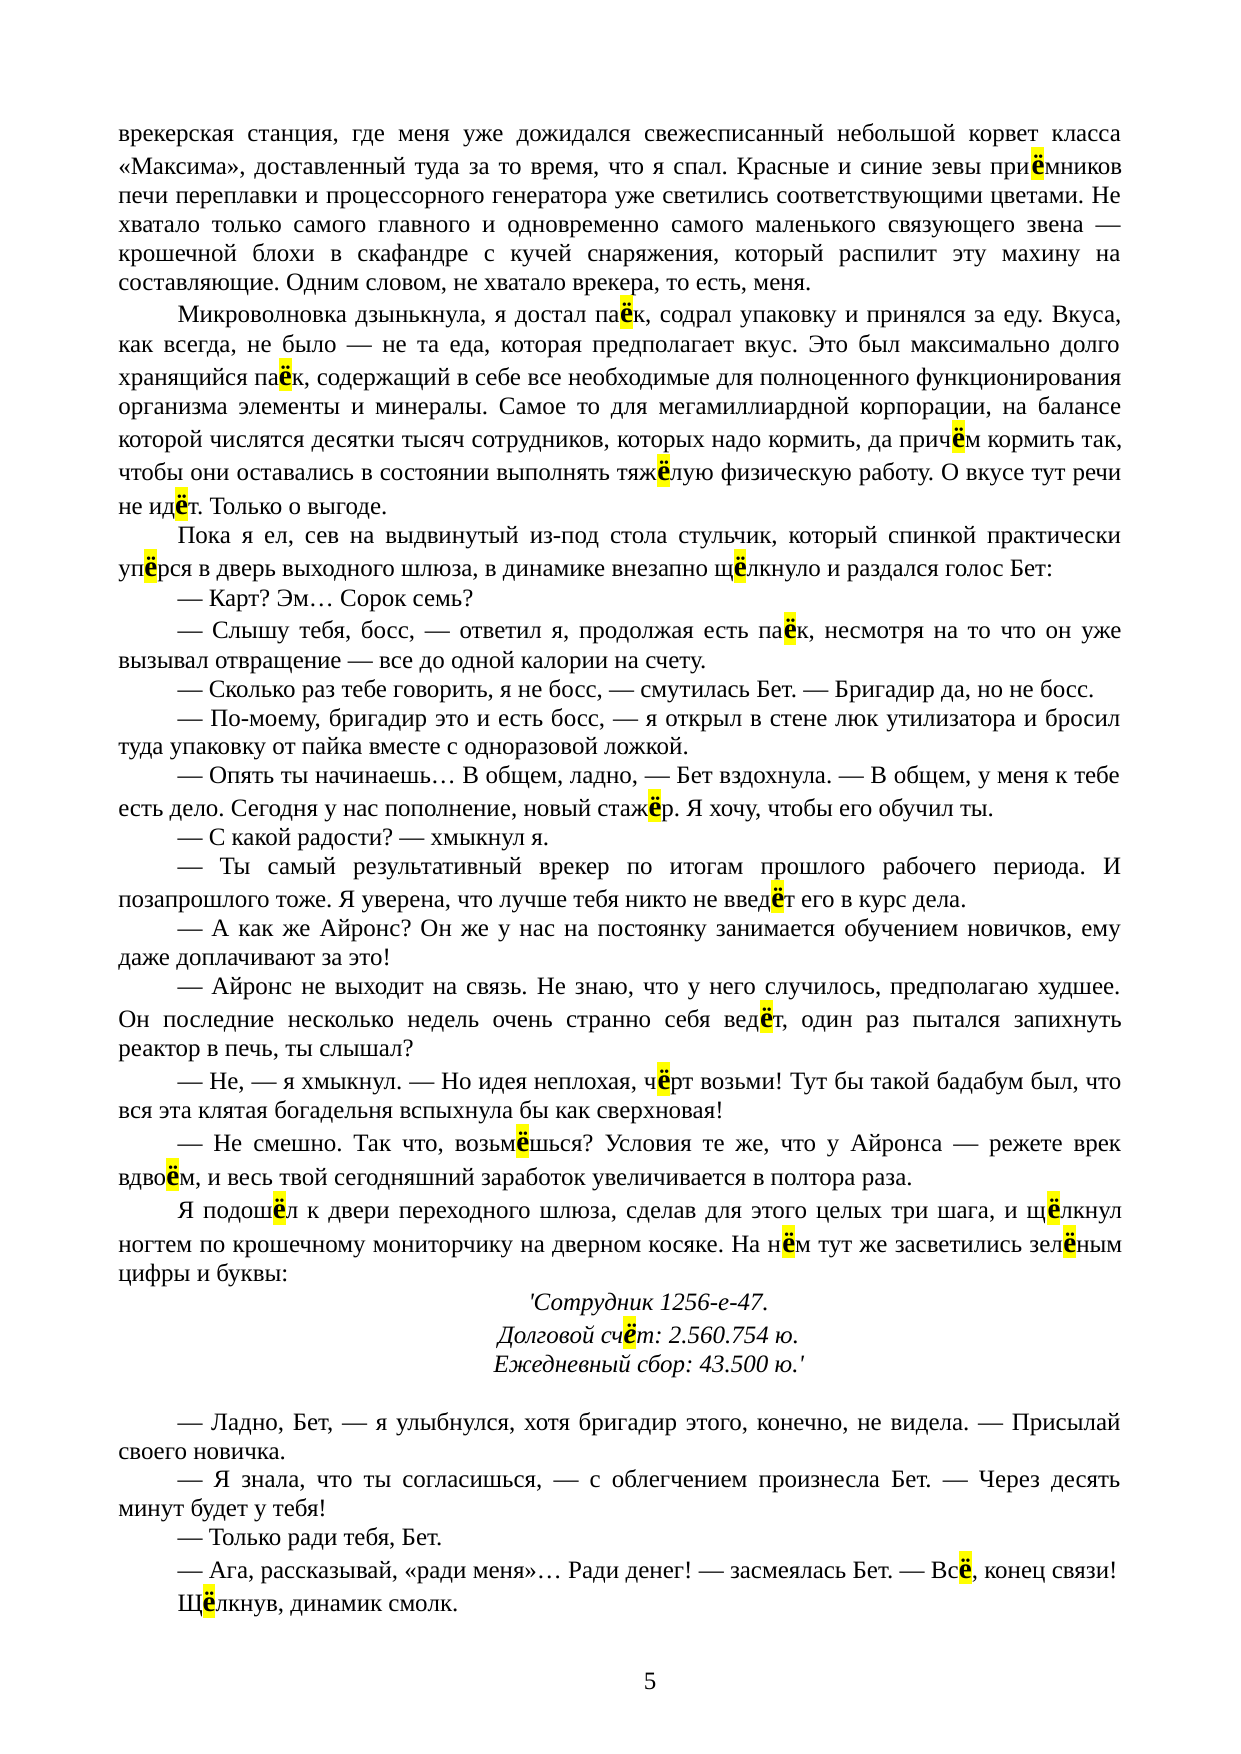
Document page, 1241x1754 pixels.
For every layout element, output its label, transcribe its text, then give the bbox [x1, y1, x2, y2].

text Ежедневный сбор: 43.500 ю.' [118, 1349, 1122, 1378]
text — Не, — я хмыкнул. — Но идея неплохая, чёрт возьми! Тут бы такой бадабум был, что вся эта клятая богадельня вспыхнула бы как сверхновая! [118, 1062, 1122, 1124]
text врекерская станция, где меня уже дожидался свежесписанный небольшой корвет класса «Максима», доставленный туда за то время, что я спал. Красные и синие зевы приёмников печи переплавки и процессорного генератора уже светились соответствующими цветами. Не хватало только самого главного и одновременно самого маленького связующего звена — крошечной блохи в скафандре с кучей снаряжения, который распилит эту махину на составляющие. Одним словом, не хватало врекера, то есть, меня. [118, 118, 1122, 295]
text Микроволновка дзынькнула, я достал паёк, содрал упаковку и принялся за еду. Вкуса, как всегда, не было — не та еда, которая предполагает вкус. Это был максимально долго хранящийся паёк, содержащий в себе все необходимые для полноценного функционирования организма элементы и минералы. Самое то для мегамиллиардной корпорации, на балансе которой числятся десятки тысяч сотрудников, которых надо кормить, да причём кормить так, чтобы они оставались в состоянии выполнять тяжёлую физическую работу. О вкусе тут речи не идёт. Только о выгоде. [118, 295, 1122, 521]
text — Не смешно. Так что, возьмёшься? Условия те же, что у Айронса — режете врек вдвоём, и весь твой сегодняшний заработок увеличивается в полтора раза. [118, 1124, 1122, 1191]
text — Ага, рассказывай, «ради меня»… Ради денег! — засмеялась Бет. — Всё, конец связи! [118, 1551, 1122, 1584]
text — Карт? Эм… Сорок семь? [118, 583, 1122, 612]
text — Айронс не выходит на связь. Не знаю, что у него случилось, предполагаю худшее. Он последние несколько недель очень странно себя ведёт, один раз пытался запихнуть реактор в печь, ты слышал? [118, 971, 1122, 1062]
text — Ладно, Бет, — я улыбнулся, хотя бригадир этого, конечно, не видела. — Присылай своего новичка. [118, 1407, 1122, 1464]
text — Только ради тебя, Бет. [118, 1522, 1122, 1551]
text — А как же Айронс? Он же у нас на постоянку занимается обучением новичков, ему даже доплачивают за это! [118, 913, 1122, 971]
text — Слышу тебя, босс, — ответил я, продолжая есть паёк, несмотря на то что он уже вызывал отвращение — все до одной калории на счету. [118, 612, 1122, 674]
text Я подошёл к двери переходного шлюза, сделав для этого целых три шага, и щёлкнул ногтем по крошечному мониторчику на дверном косяке. На нём тут же засветились зелёным цифры и буквы: [118, 1191, 1122, 1287]
text — Ты самый результативный врекер по итогам прошлого рабочего периода. И позапрошлого тоже. Я уверена, что лучше тебя никто не введёт его в курс дела. [118, 851, 1122, 913]
text 'Сотрудник 1256-е-47. [118, 1287, 1122, 1316]
text Долговой счёт: 2.560.754 ю. [118, 1316, 1122, 1349]
text Пока я ел, сев на выдвинутый из-под стола стульчик, который спинкой практически упёрся в дверь выходного шлюза, в динамике внезапно щёлкнуло и раздался голос Бет: [118, 521, 1122, 583]
text — По-моему, бригадир это и есть босс, — я открыл в стене люк утилизатора и бросил туда упаковку от пайка вместе с одноразовой ложкой. [118, 703, 1122, 760]
text — С какой радости? — хмыкнул я. [118, 822, 1122, 851]
text — Опять ты начинаешь… В общем, ладно, — Бет вздохнула. — В общем, у меня к тебе есть дело. Сегодня у нас пополнение, новый стажёр. Я хочу, чтобы его обучил ты. [118, 760, 1122, 822]
text Щёлкнув, динамик смолк. [118, 1584, 1122, 1618]
text — Сколько раз тебе говорить, я не босс, — смутилась Бет. — Бригадир да, но не босс. [118, 674, 1122, 703]
text — Я знала, что ты согласишься, — с облегчением произнесла Бет. — Через десять минут будет у тебя! [118, 1464, 1122, 1522]
